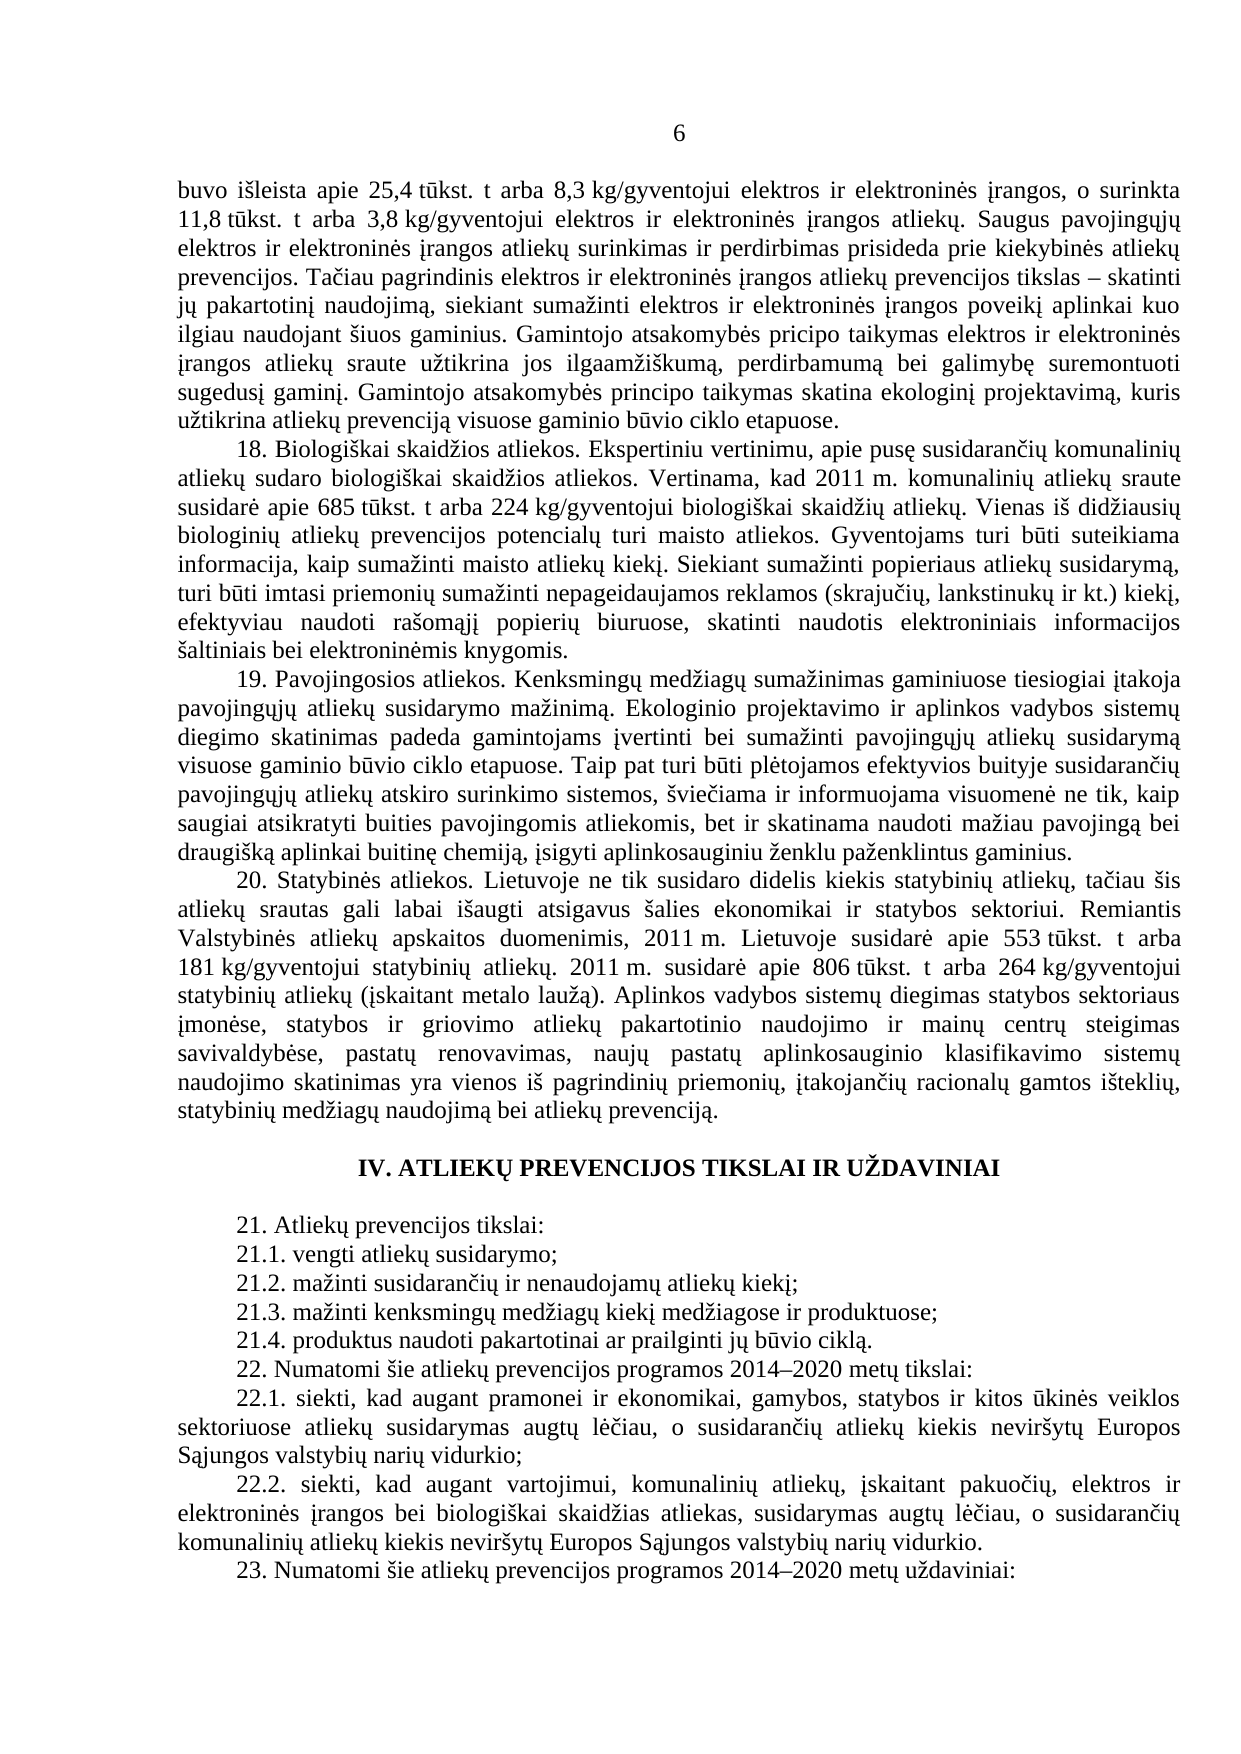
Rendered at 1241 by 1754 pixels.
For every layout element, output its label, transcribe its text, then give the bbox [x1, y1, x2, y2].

text 22.2. siekti, kad augant vartojimui, komunalinių atliekų, įskaitant pakuočių, elektros ir elektroninės įrangos bei biologiškai skaidžias atliekas, susidarymas augtų lėčiau, o susidarančių komunalinių atliekų kiekis neviršytų Europos Sąjungos valstybių narių vidurkio. [177, 1469, 1181, 1556]
text 20. Statybinės atliekos. Lietuvoje ne tik susidaro didelis kiekis statybinių atliekų, tačiau šis atliekų srautas gali labai išaugti atsigavus šalies ekonomikai ir statybos sektoriui. Remiantis Valstybinės atliekų apskaitos duomenimis, 2011 m. Lietuvoje susidarė apie 553 tūkst. t arba 181 kg/gyventojui statybinių atliekų. 2011 m. susidarė apie 806 tūkst. t arba 264 kg/gyventojui statybinių atliekų (įskaitant metalo laužą). Aplinkos vadybos sistemų diegimas statybos sektoriaus įmonėse, statybos ir griovimo atliekų pakartotinio naudojimo ir mainų centrų steigimas savivaldybėse, pastatų renovavimas, naujų pastatų aplinkosauginio klasifikavimo sistemų naudojimo skatinimas yra vienos iš pagrindinių priemonių, įtakojančių racionalų gamtos išteklių, statybinių medžiagų naudojimą bei atliekų prevenciją. [177, 866, 1181, 1124]
text 19. Pavojingosios atliekos. Kenksmingų medžiagų sumažinimas gaminiuose tiesiogiai įtakoja pavojingųjų atliekų susidarymo mažinimą. Ekologinio projektavimo ir aplinkos vadybos sistemų diegimo skatinimas padeda gamintojams įvertinti bei sumažinti pavojingųjų atliekų susidarymą visuose gaminio būvio ciklo etapuose. Taip pat turi būti plėtojamos efektyvios buityje susidarančių pavojingųjų atliekų atskiro surinkimo sistemos, šviečiama ir informuojama visuomenė ne tik, kaip saugiai atsikratyti buities pavojingomis atliekomis, bet ir skatinama naudoti mažiau pavojingą bei draugišką aplinkai buitinę chemiją, įsigyti aplinkosauginiu ženklu paženklintus gaminius. [177, 664, 1181, 866]
text 21. Atliekų prevencijos tikslai: [177, 1211, 1181, 1239]
text 22.1. siekti, kad augant pramonei ir ekonomikai, gamybos, statybos ir kitos ūkinės veiklos sektoriuose atliekų susidarymas augtų lėčiau, o susidarančių atliekų kiekis neviršytų Europos Sąjungos valstybių narių vidurkio; [177, 1383, 1181, 1469]
text 21.4. produktus naudoti pakartotinai ar prailginti jų būvio ciklą. [177, 1326, 1181, 1354]
text IV. atliekų prevencijos TIKSLAi IR UŽDAVINIAI [177, 1153, 1181, 1182]
text 21.3. mažinti kenksmingų medžiagų kiekį medžiagose ir produktuose; [177, 1297, 1181, 1326]
text 23. Numatomi šie atliekų prevencijos programos 2014–2020 metų uždaviniai: [177, 1556, 1181, 1584]
text 21.2. mažinti susidarančių ir nenaudojamų atliekų kiekį; [177, 1268, 1181, 1297]
text buvo išleista apie 25,4 tūkst. t arba 8,3 kg/gyventojui elektros ir elektroninės įrangos, o surinkta 11,8 tūkst. t arba 3,8 kg/gyventojui elektros ir elektroninės įrangos atliekų. Saugus pavojingųjų elektros ir elektroninės įrangos atliekų surinkimas ir perdirbimas prisideda prie kiekybinės atliekų prevencijos. Tačiau pagrindinis elektros ir elektroninės įrangos atliekų prevencijos tikslas – skatinti jų pakartotinį naudojimą, siekiant sumažinti elektros ir elektroninės įrangos poveikį aplinkai kuo ilgiau naudojant šiuos gaminius. Gamintojo atsakomybės pricipo taikymas elektros ir elektroninės įrangos atliekų sraute užtikrina jos ilgaamžiškumą, perdirbamumą bei galimybę suremontuoti sugedusį gaminį. Gamintojo atsakomybės principo taikymas skatina ekologinį projektavimą, kuris užtikrina atliekų prevenciją visuose gaminio būvio ciklo etapuose. [177, 176, 1181, 434]
text 21.1. vengti atliekų susidarymo; [177, 1239, 1181, 1268]
text 18. Biologiškai skaidžios atliekos. Ekspertiniu vertinimu, apie pusę susidarančių komunalinių atliekų sudaro biologiškai skaidžios atliekos. Vertinama, kad 2011 m. komunalinių atliekų sraute susidarė apie 685 tūkst. t arba 224 kg/gyventojui biologiškai skaidžių atliekų. Vienas iš didžiausių biologinių atliekų prevencijos potencialų turi maisto atliekos. Gyventojams turi būti suteikiama informacija, kaip sumažinti maisto atliekų kiekį. Siekiant sumažinti popieriaus atliekų susidarymą, turi būti imtasi priemonių sumažinti nepageidaujamos reklamos (skrajučių, lankstinukų ir kt.) kiekį, efektyviau naudoti rašomąjį popierių biuruose, skatinti naudotis elektroniniais informacijos šaltiniais bei elektroninėmis knygomis. [177, 434, 1181, 664]
text 22. Numatomi šie atliekų prevencijos programos 2014–2020 metų tikslai: [177, 1354, 1181, 1383]
